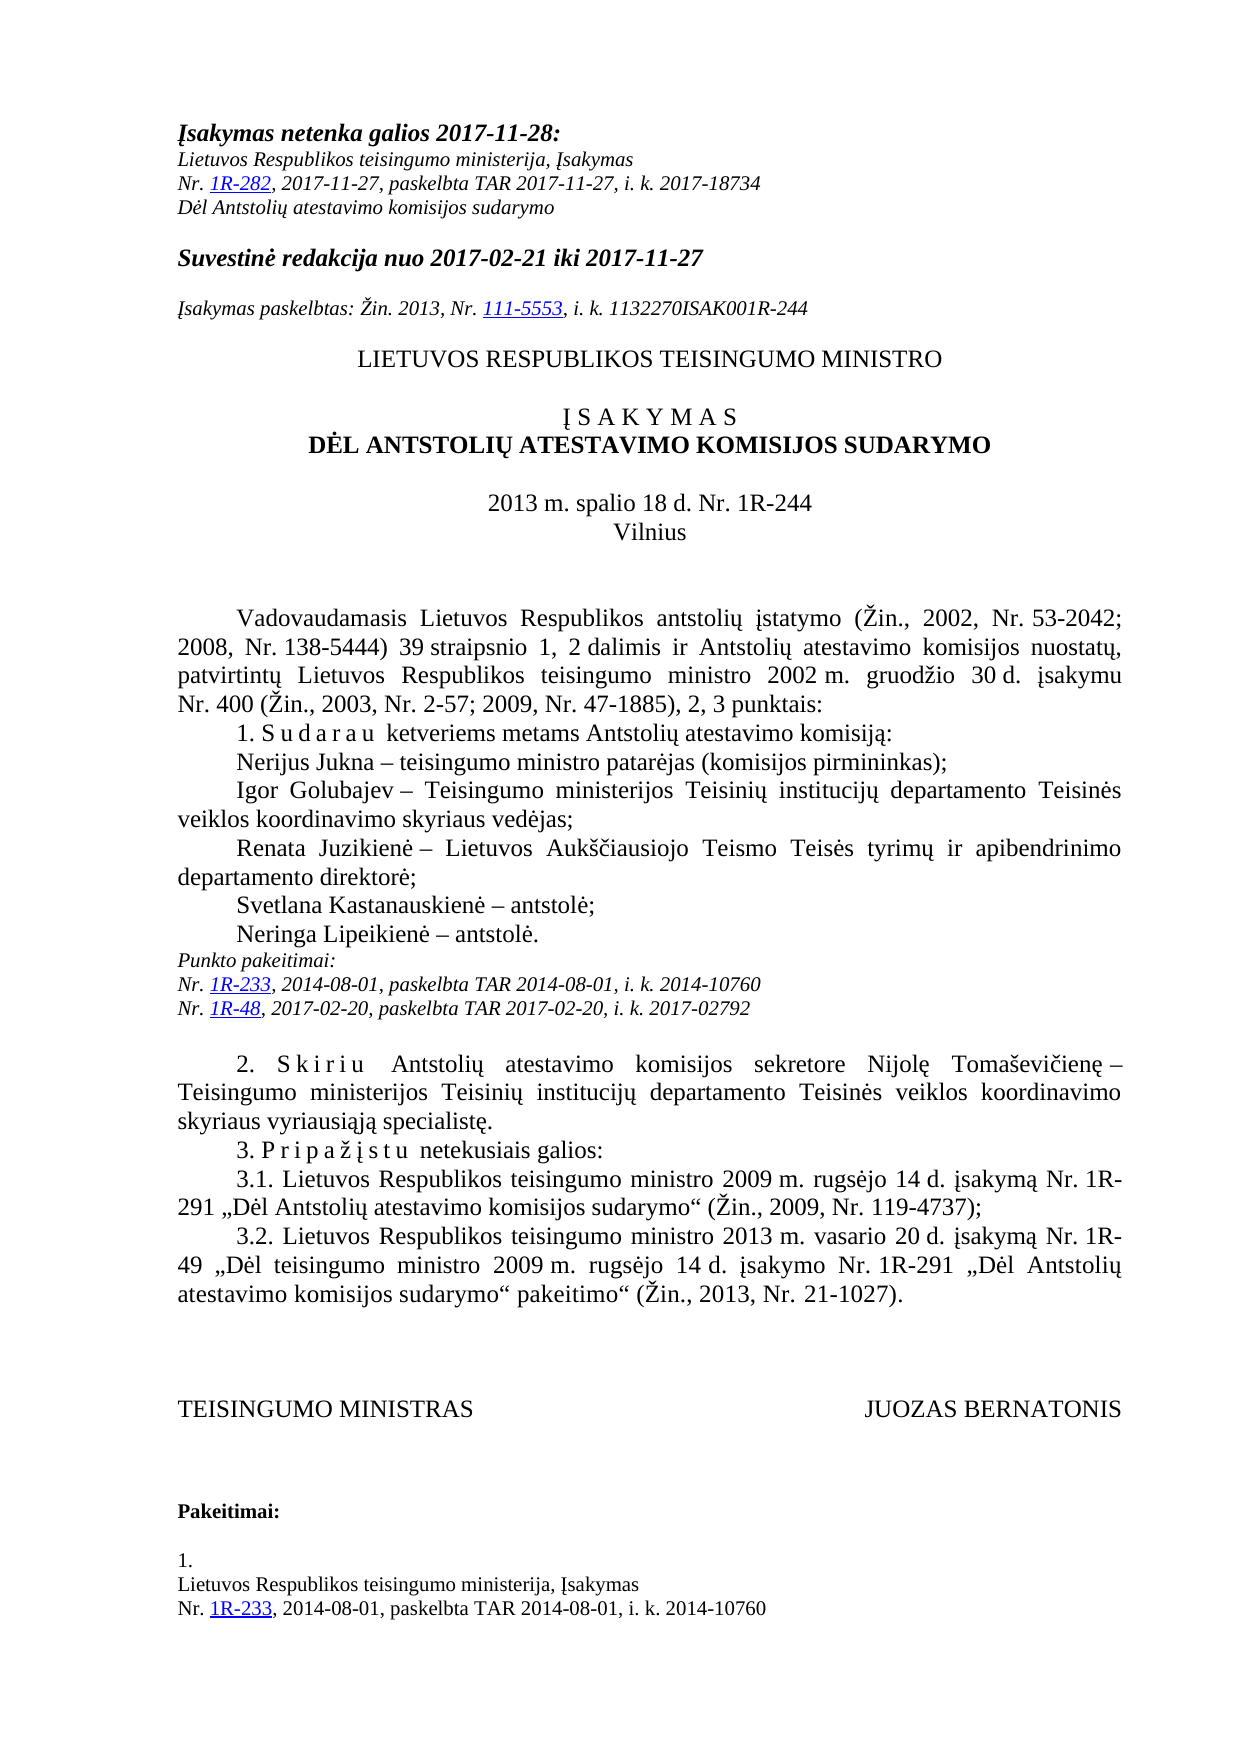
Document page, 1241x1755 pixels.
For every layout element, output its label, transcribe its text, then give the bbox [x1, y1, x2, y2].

text Nerijus Jukna – teisingumo ministro patarėjas (komisijos pirmininkas); [177, 747, 1122, 775]
text 3.1. Lietuvos Respublikos teisingumo ministro 2009 m. rugsėjo 14 d. įsakymą Nr. 1R-291 „Dėl Antstolių atestavimo komisijos sudarymo“ (Žin., 2009, Nr. 119-4737); [177, 1164, 1122, 1221]
text Nr. 1R-282, 2017-11-27, paskelbta TAR 2017-11-27, i. k. 2017-18734 [177, 171, 1122, 195]
text Neringa Lipeikienė – antstolė. [177, 919, 1122, 948]
text Lietuvos Respublikos teisingumo ministerija, Įsakymas [177, 147, 1122, 171]
text Renata Juzikienė – Lietuvos Aukščiausiojo Teismo Teisės tyrimų ir apibendrinimo departamento direktorė; [177, 833, 1122, 890]
text DĖL ANTSTOLIŲ ATESTAVIMO KOMISIJOS SUDARYMO [177, 430, 1122, 459]
text Dėl Antstolių atestavimo komisijos sudarymo [177, 195, 1122, 219]
text Teisingumo ministras Juozas Bernatonis [177, 1394, 1122, 1422]
text Suvestinė redakcija nuo 2017-02-21 iki 2017-11-27 [177, 243, 1122, 272]
text Į S A K Y M A S [177, 402, 1122, 430]
text Įsakymas paskelbtas: Žin. 2013, Nr. 111-5553, i. k. 1132270ISAK001R-244 [177, 296, 1122, 320]
text 2013 m. spalio 18 d. Nr. 1R-244 [177, 488, 1122, 517]
text Nr. 1R-48, 2017-02-20, paskelbta TAR 2017-02-20, i. k. 2017-02792 [177, 996, 1122, 1020]
text Įsakymas netenka galios 2017-11-28: [177, 118, 1122, 147]
text 3. Pripažįstu netekusiais galios: [177, 1135, 1122, 1164]
text Vilnius [177, 517, 1122, 545]
text Nr. 1R-233, 2014-08-01, paskelbta TAR 2014-08-01, i. k. 2014-10760 [177, 972, 1122, 996]
text Igor Golubajev – Teisingumo ministerijos Teisinių institucijų departamento Teisinės veiklos koordinavimo skyriaus vedėjas; [177, 775, 1122, 833]
text 1. [177, 1547, 1122, 1572]
text LIETUVOS RESPUBLIKOS TEISINGUMO MINISTRO [177, 344, 1122, 373]
text Nr. 1R-233, 2014-08-01, paskelbta TAR 2014-08-01, i. k. 2014-10760 [177, 1596, 1122, 1620]
text Pakeitimai: [177, 1499, 1122, 1523]
text Punkto pakeitimai: [177, 948, 1122, 972]
text 3.2. Lietuvos Respublikos teisingumo ministro 2013 m. vasario 20 d. įsakymą Nr. 1R-49 „Dėl teisingumo ministro 2009 m. rugsėjo 14 d. įsakymo Nr. 1R-291 „Dėl Antstolių atestavimo komisijos sudarymo“ pakeitimo“ (Žin., 2013, Nr. 21-1027). [177, 1221, 1122, 1307]
text Lietuvos Respublikos teisingumo ministerija, Įsakymas [177, 1572, 1122, 1596]
text 2. Skiriu Antstolių atestavimo komisijos sekretore Nijolę Tomaševičienę – Teisingumo ministerijos Teisinių institucijų departamento Teisinės veiklos koordinavimo skyriaus vyriausiąją specialistę. [177, 1049, 1122, 1135]
text 1. Sudarau ketveriems metams Antstolių atestavimo komisiją: [177, 718, 1122, 747]
text Svetlana Kastanauskienė – antstolė; [177, 890, 1122, 919]
text Vadovaudamasis Lietuvos Respublikos antstolių įstatymo (Žin., 2002, Nr. 53-2042; 2008, Nr. 138-5444) 39 straipsnio 1, 2 dalimis ir Antstolių atestavimo komisijos nuostatų, patvirtintų Lietuvos Respublikos teisingumo ministro 2002 m. gruodžio 30 d. įsakymu Nr. 400 (Žin., 2003, Nr. 2-57; 2009, Nr. 47-1885), 2, 3 punktais: [177, 603, 1122, 718]
